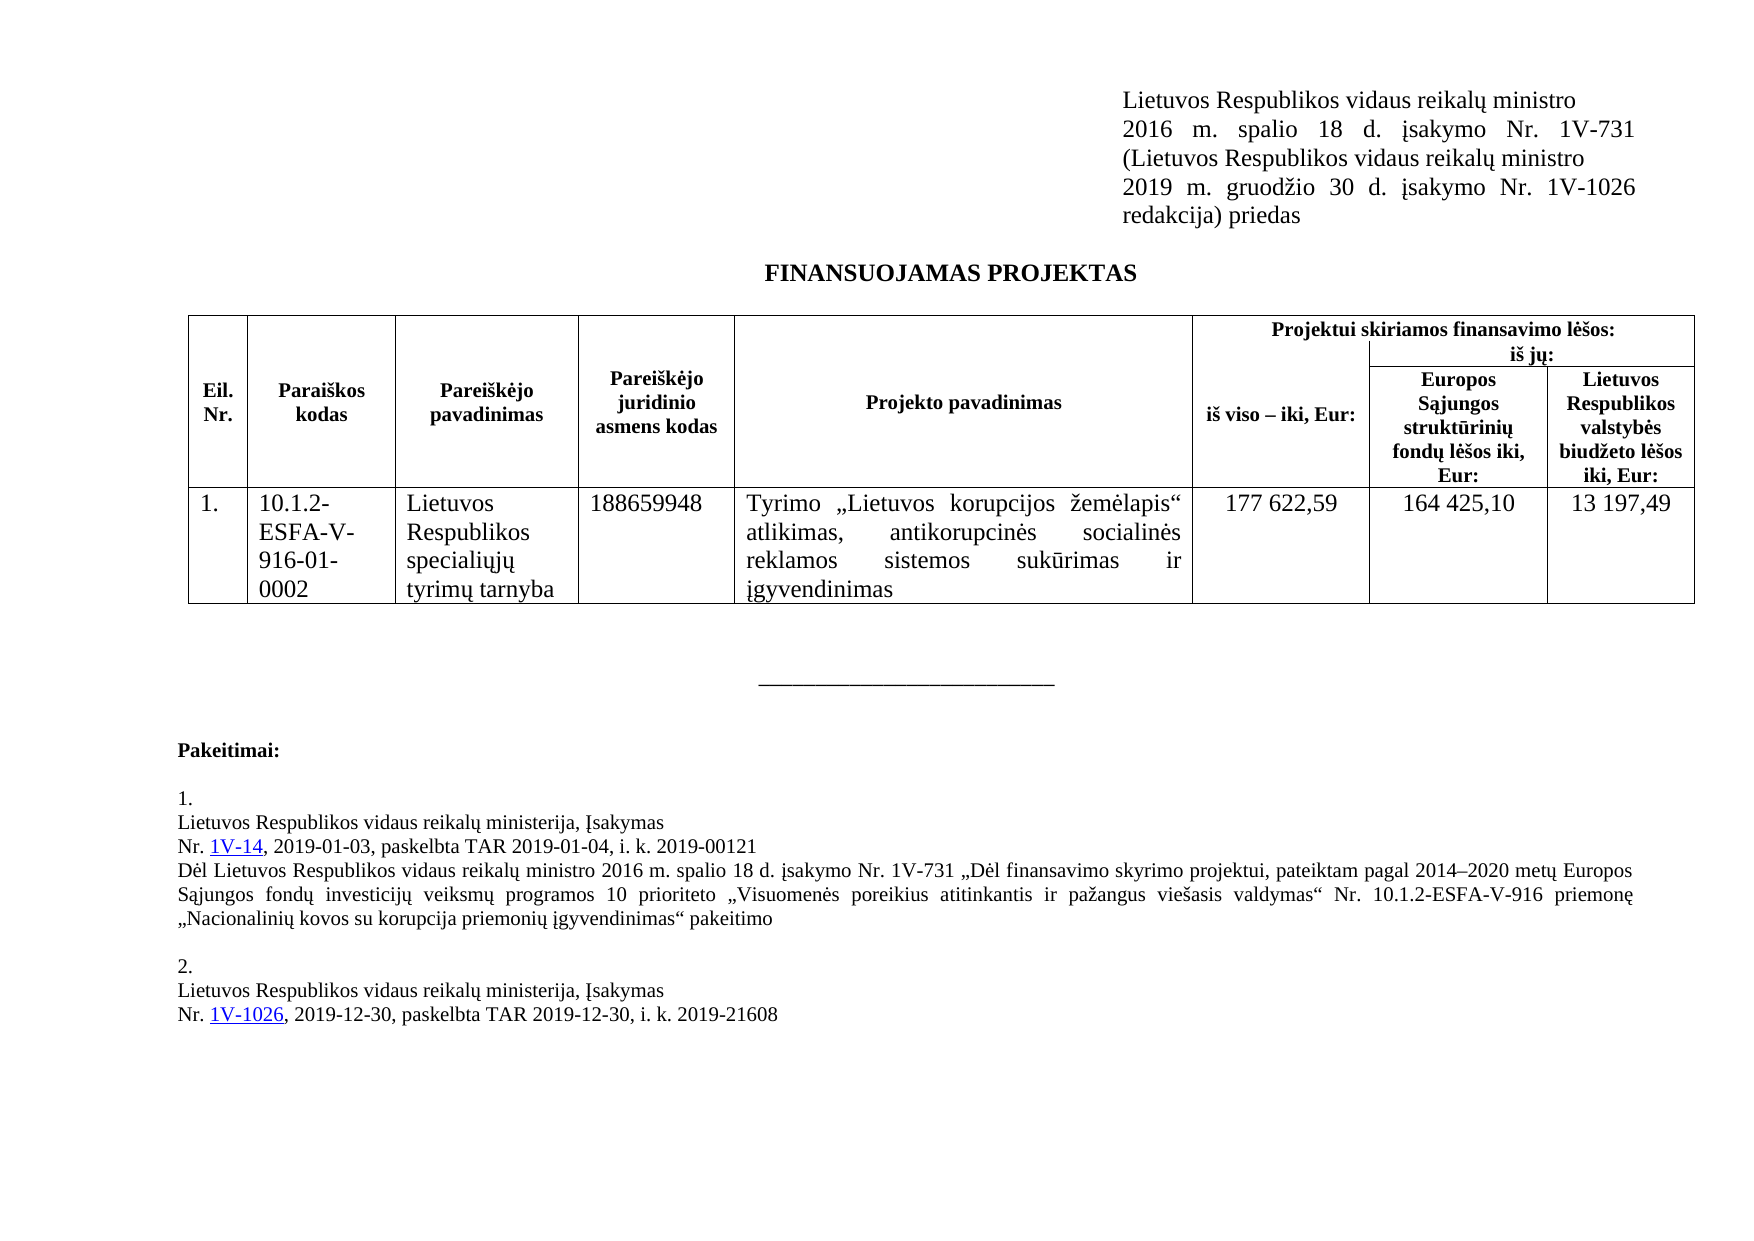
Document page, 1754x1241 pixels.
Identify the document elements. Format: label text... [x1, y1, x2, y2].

table_header Projekto pavadinimas [735, 316, 1192, 487]
table_cell 177 622,59 [1193, 488, 1369, 603]
table_cell iš viso – iki, Eur: [1193, 341, 1369, 487]
text Lietuvos Respublikos vidaus reikalų ministerija, Įsakymas [177, 978, 1636, 1002]
text 2016 m. spalio 18 d. įsakymo Nr. 1V-731 (Lietuvos Respublikos vidaus reikalų ministro [1122, 114, 1636, 172]
table_cell Lietuvos Respublikos valstybės biudžeto lėšos iki, Eur: [1548, 367, 1694, 487]
text Lietuvos Respublikos vidaus reikalų ministro [1122, 85, 1636, 114]
table_cell Tyrimo „Lietuvos korupcijos žemėlapis“ atlikimas, antikorupcinės socialinės reklamos sistemos sukūrimas ir įgyvendinimas [735, 488, 1192, 603]
text Nr. 1V-14, 2019-01-03, paskelbta TAR 2019-01-04, i. k. 2019-00121 [177, 834, 1636, 858]
text Lietuvos Respublikos vidaus reikalų ministerija, Įsakymas [177, 810, 1636, 834]
text 2019 m. gruodžio 30 d. įsakymo Nr. 1V-1026 redakcija) priedas [1122, 172, 1636, 229]
table_header Pareiškėjo juridinio asmens kodas [579, 316, 734, 487]
table_cell Europos Sąjungos struktūrinių fondų lėšos iki, Eur: [1370, 367, 1547, 487]
table_cell 188659948 [579, 488, 734, 603]
text FINANSUOJAMAS PROJEKTAS [177, 258, 1636, 287]
text Pakeitimai: [177, 738, 1636, 762]
table_header Paraiškos kodas [248, 316, 395, 487]
table_header Pareiškėjo pavadinimas [396, 316, 578, 487]
text __________________________ [177, 662, 1636, 689]
table_cell iš jų: [1370, 341, 1694, 366]
table_header Eil. Nr. [189, 316, 247, 487]
table_header Projektui skiriamos finansavimo lėšos: [1193, 316, 1694, 341]
table_cell 164 425,10 [1370, 488, 1547, 603]
text Nr. 1V-1026, 2019-12-30, paskelbta TAR 2019-12-30, i. k. 2019-21608 [177, 1002, 1636, 1026]
table_cell 13 197,49 [1548, 488, 1694, 603]
table_cell Lietuvos Respublikos specialiųjų tyrimų tarnyba [396, 488, 578, 603]
table_cell 10.1.2-ESFA-V-916-01-0002 [248, 488, 395, 603]
text 2. [177, 954, 1636, 978]
text 1. [177, 786, 1636, 810]
text Dėl Lietuvos Respublikos vidaus reikalų ministro 2016 m. spalio 18 d. įsakymo Nr. 1V-731 „Dėl finansavimo skyrimo projektui, pateiktam pagal 2014–2020 metų Europos Sąjungos fondų investicijų veiksmų programos 10 prioriteto „Visuomenės poreikius atitinkantis ir pažangus viešasis valdymas“ Nr. 10.1.2-ESFA-V-916 priemonę „Nacionalinių kovos su korupcija priemonių įgyvendinimas“ pakeitimo [177, 858, 1636, 930]
table_cell 1. [189, 488, 247, 603]
